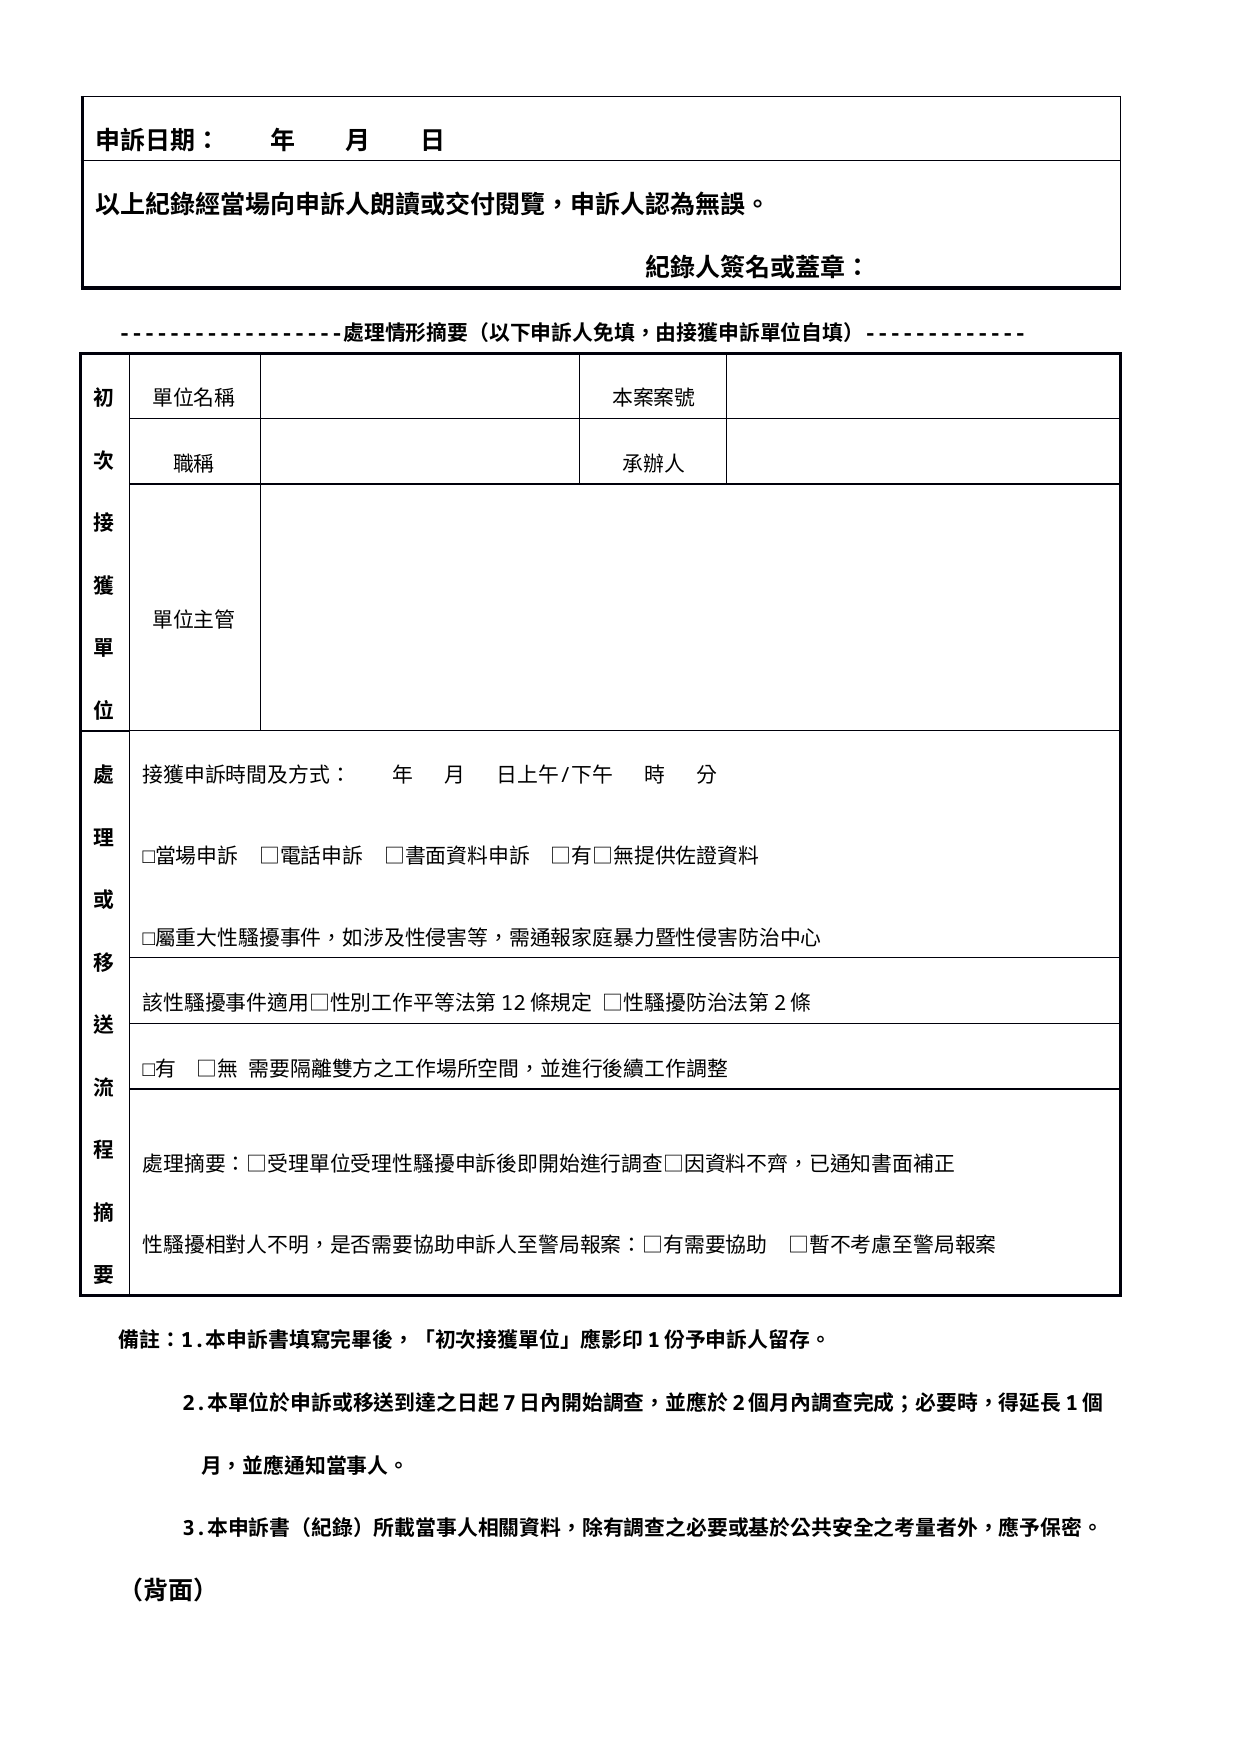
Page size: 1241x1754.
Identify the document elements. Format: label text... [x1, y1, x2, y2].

table_cell [261, 485, 1119, 730]
table_header [727, 355, 1119, 418]
table_cell 承辦人 [580, 419, 726, 483]
text 3.本申訴書（紀錄）所載當事人相關資料，除有調查之必要或基於公共安全之考量者外，應予保密。 [182, 1485, 1122, 1547]
text （背面） [118, 1547, 1122, 1610]
table_header [261, 355, 579, 418]
text 2.本單位於申訴或移送到達之日起7日內開始調查，並應於2個月內調查完成；必要時，得延長1個月，並應通知當事人。 [182, 1360, 1122, 1485]
table_header 本案案號 [580, 355, 726, 418]
table_cell □有 □無 需要隔離雙方之工作場所空間，並進行後續工作調整 [130, 1024, 1119, 1088]
table_cell [261, 419, 579, 483]
table_cell 申訴日期： 年 月 日 [84, 97, 1120, 160]
table_header 單位名稱 [130, 355, 260, 418]
table_cell 以上紀錄經當場向申訴人朗讀或交付閱覽，申訴人認為無誤。 紀錄人簽名或蓋章： [84, 161, 1120, 286]
table_cell 接獲申訴時間及方式： 年 月 日上午/下午 時 分 □當場申訴 □電話申訴 □書面資料申訴 □有□無提供佐證資料 □屬重大性騷擾事件，如涉及性侵害等，需通報家庭暴力暨性侵害防治中心 [130, 731, 1119, 957]
table_cell 單位主管 [130, 485, 260, 730]
table_cell 職稱 [130, 419, 260, 483]
table_cell 該性騷擾事件適用□性別工作平等法第12條規定 □性騷擾防治法第2條 [130, 958, 1119, 1022]
text ------------------處理情形摘要（以下申訴人免填，由接獲申訴單位自填）------------- [118, 289, 1122, 352]
table_cell [727, 419, 1119, 483]
table_cell 處理或移送流程摘要 [82, 732, 129, 1294]
table_header 初次接獲單位 [82, 355, 129, 730]
text 備註：1.本申訴書填寫完畢後，「初次接獲單位」應影印1份予申訴人留存。 [118, 1297, 1122, 1360]
table_cell 處理摘要：□受理單位受理性騷擾申訴後即開始進行調查□因資料不齊，已通知書面補正 性騷擾相對人不明，是否需要協助申訴人至警局報案：□有需要協助 □暫不考慮至警局報案 [130, 1090, 1119, 1294]
